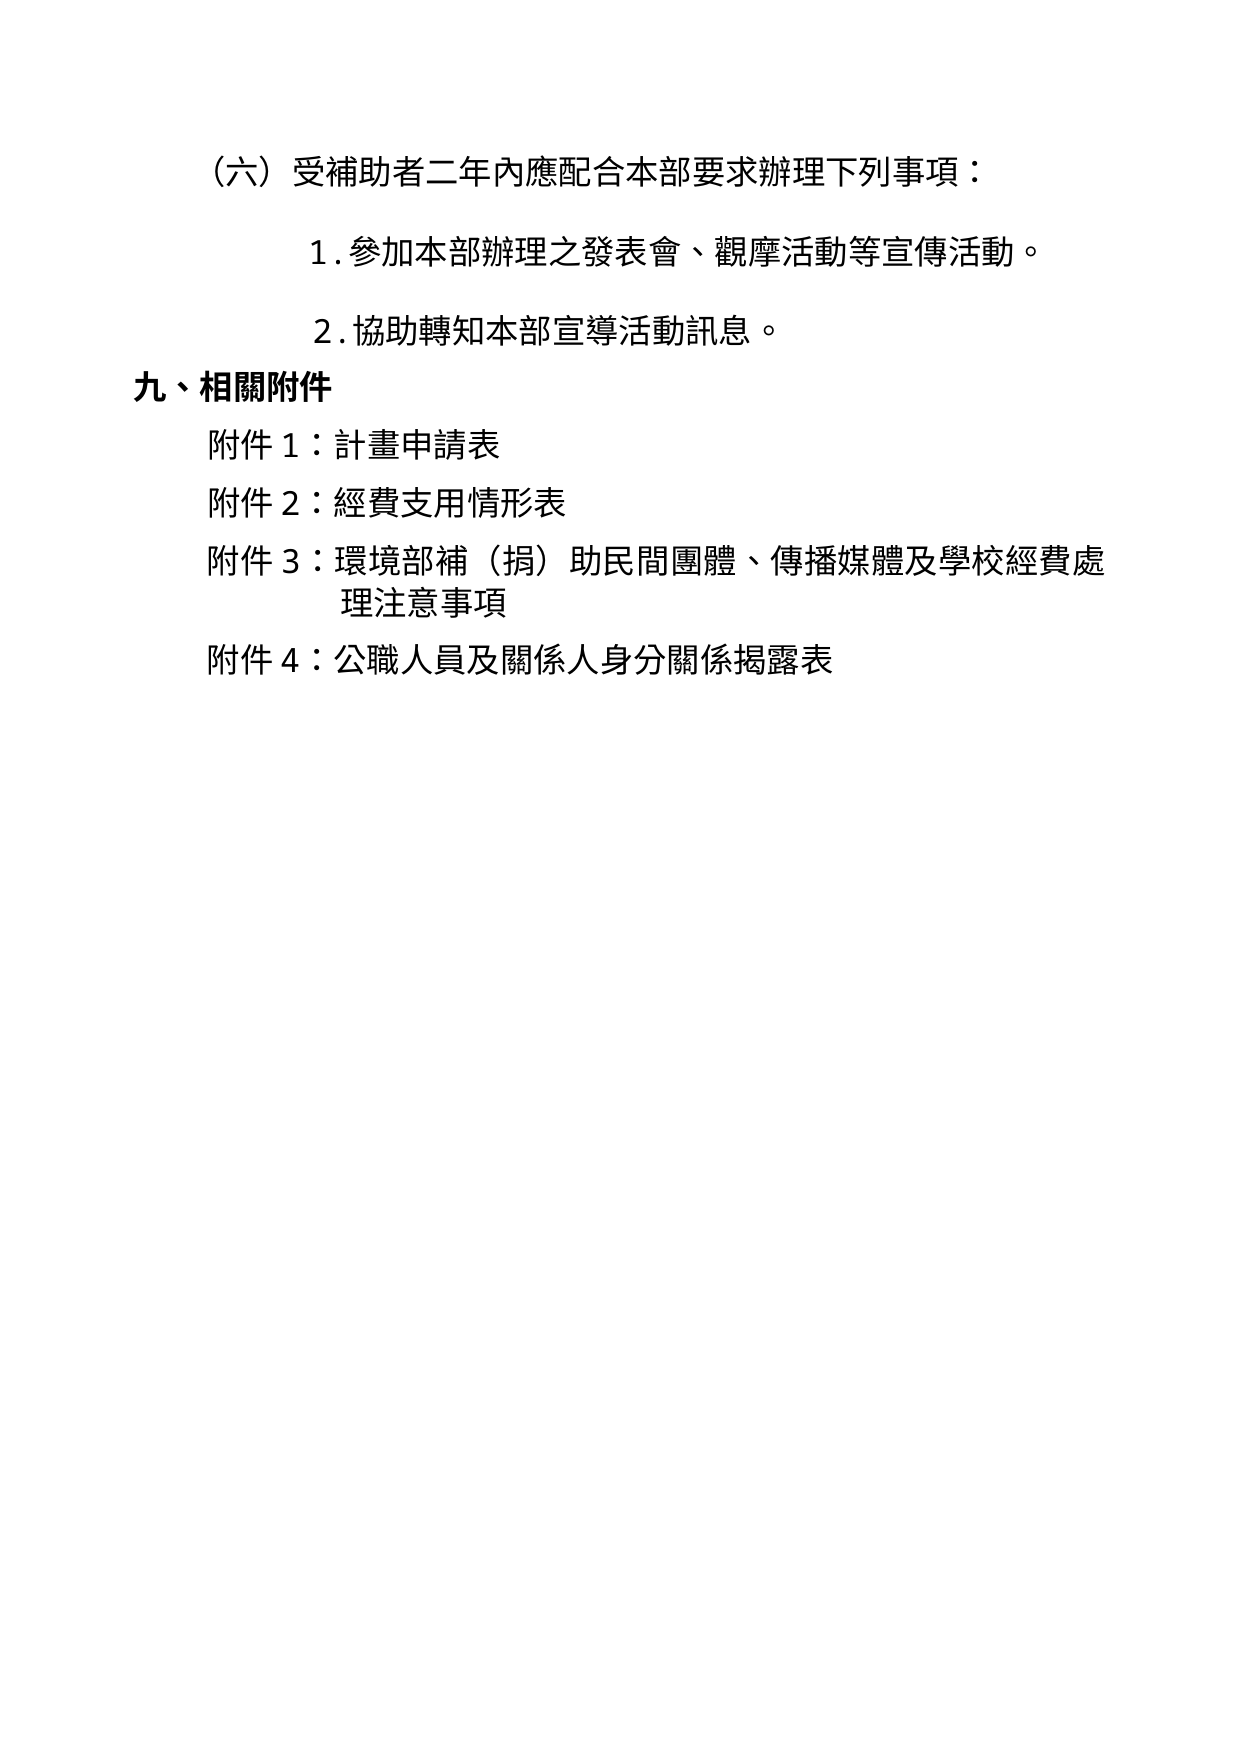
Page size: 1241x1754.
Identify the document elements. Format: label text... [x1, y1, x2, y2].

text 九、相關附件 [133, 366, 1107, 408]
text 2.協助轉知本部宣導活動訊息。 [192, 287, 1107, 350]
text 附件1：計畫申請表 [207, 424, 1107, 466]
text 附件2：經費支用情形表 [207, 482, 1107, 524]
text （六）受補助者二年內應配合本部要求辦理下列事項： [192, 151, 1107, 192]
text 附件4：公職人員及關係人身分關係揭露表 [207, 639, 1107, 681]
text 1.參加本部辦理之發表會、觀摩活動等宣傳活動。 [208, 209, 1107, 271]
text 附件3：環境部補（捐）助民間團體、傳播媒體及學校經費處理注意事項 [207, 540, 1107, 623]
